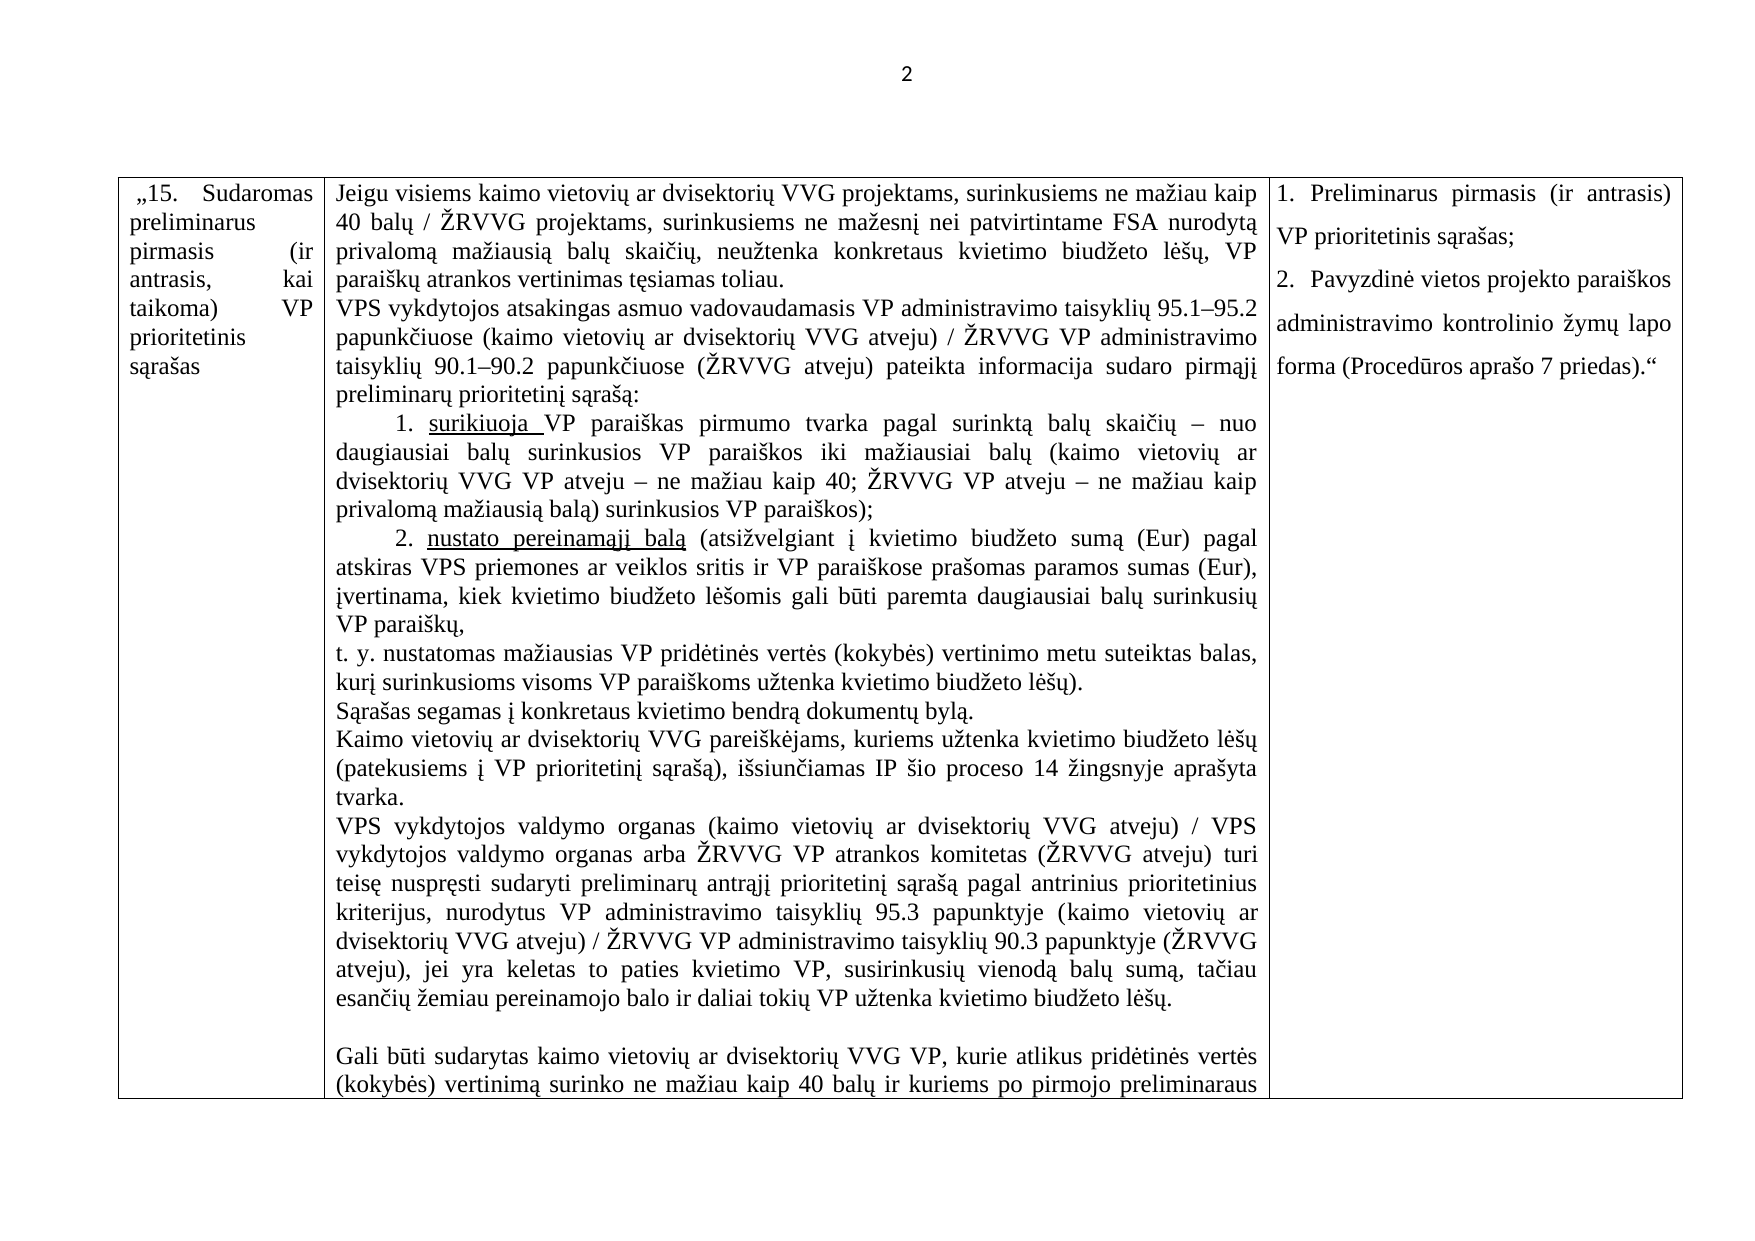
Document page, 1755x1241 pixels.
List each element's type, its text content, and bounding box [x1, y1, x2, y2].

table_header 1. Preliminarus pirmasis (ir antrasis) VP prioritetinis sąrašas; 2. Pavyzdinė vietos projekto paraiškos administravimo kontrolinio žymų lapo forma (Procedūros aprašo 7 priedas).“ [1270, 178, 1682, 1098]
table_header Jeigu visiems kaimo vietovių ar dvisektorių VVG projektams, surinkusiems ne mažiau kaip 40 balų / ŽRVVG projektams, surinkusiems ne mažesnį nei patvirtintame FSA nurodytą privalomą mažiausią balų skaičių, neužtenka konkretaus kvietimo biudžeto lėšų, VP paraiškų atrankos vertinimas tęsiamas toliau. VPS vykdytojos atsakingas asmuo vadovaudamasis VP administravimo taisyklių 95.1–95.2 papunkčiuose (kaimo vietovių ar dvisektorių VVG atveju) / ŽRVVG VP administravimo taisyklių 90.1–90.2 papunkčiuose (ŽRVVG atveju) pateikta informacija sudaro pirmąjį preliminarų prioritetinį sąrašą: 1. surikiuoja VP paraiškas pirmumo tvarka pagal surinktą balų skaičių – nuo daugiausiai balų surinkusios VP paraiškos iki mažiausiai balų (kaimo vietovių ar dvisektorių VVG VP atveju – ne mažiau kaip 40; ŽRVVG VP atveju – ne mažiau kaip privalomą mažiausią balą) surinkusios VP paraiškos); 2. nustato pereinamąjį balą (atsižvelgiant į kvietimo biudžeto sumą (Eur) pagal atskiras VPS priemones ar veiklos sritis ir VP paraiškose prašomas paramos sumas (Eur), įvertinama, kiek kvietimo biudžeto lėšomis gali būti paremta daugiausiai balų surinkusių VP paraiškų, t. y. nustatomas mažiausias VP pridėtinės vertės (kokybės) vertinimo metu suteiktas balas, kurį surinkusioms visoms VP paraiškoms užtenka kvietimo biudžeto lėšų). Sąrašas segamas į konkretaus kvietimo bendrą dokumentų bylą. Kaimo vietovių ar dvisektorių VVG pareiškėjams, kuriems užtenka kvietimo biudžeto lėšų (patekusiems į VP prioritetinį sąrašą), išsiunčiamas IP šio proceso 14 žingsnyje aprašyta tvarka. VPS vykdytojos valdymo organas (kaimo vietovių ar dvisektorių VVG atveju) / VPS vykdytojos valdymo organas arba ŽRVVG VP atrankos komitetas (ŽRVVG atveju) turi teisę nuspręsti sudaryti preliminarų antrąjį prioritetinį sąrašą pagal antrinius prioritetinius kriterijus, nurodytus VP administravimo taisyklių 95.3 papunktyje (kaimo vietovių ar dvisektorių VVG atveju) / ŽRVVG VP administravimo taisyklių 90.3 papunktyje (ŽRVVG atveju), jei yra keletas to paties kvietimo VP, susirinkusių vienodą balų sumą, tačiau esančių žemiau pereinamojo balo ir daliai tokių VP užtenka kvietimo biudžeto lėšų. Gali būti sudarytas kaimo vietovių ar dvisektorių VVG VP, kurie atlikus pridėtinės vertės (kokybės) vertinimą surinko ne mažiau kaip 40 balų ir kuriems po pirmojo preliminaraus [325, 178, 1269, 1098]
table_header „15. Sudaromas preliminarus pirmasis (ir antrasis, kai taikoma) VP prioritetinis sąrašas [119, 178, 324, 1098]
